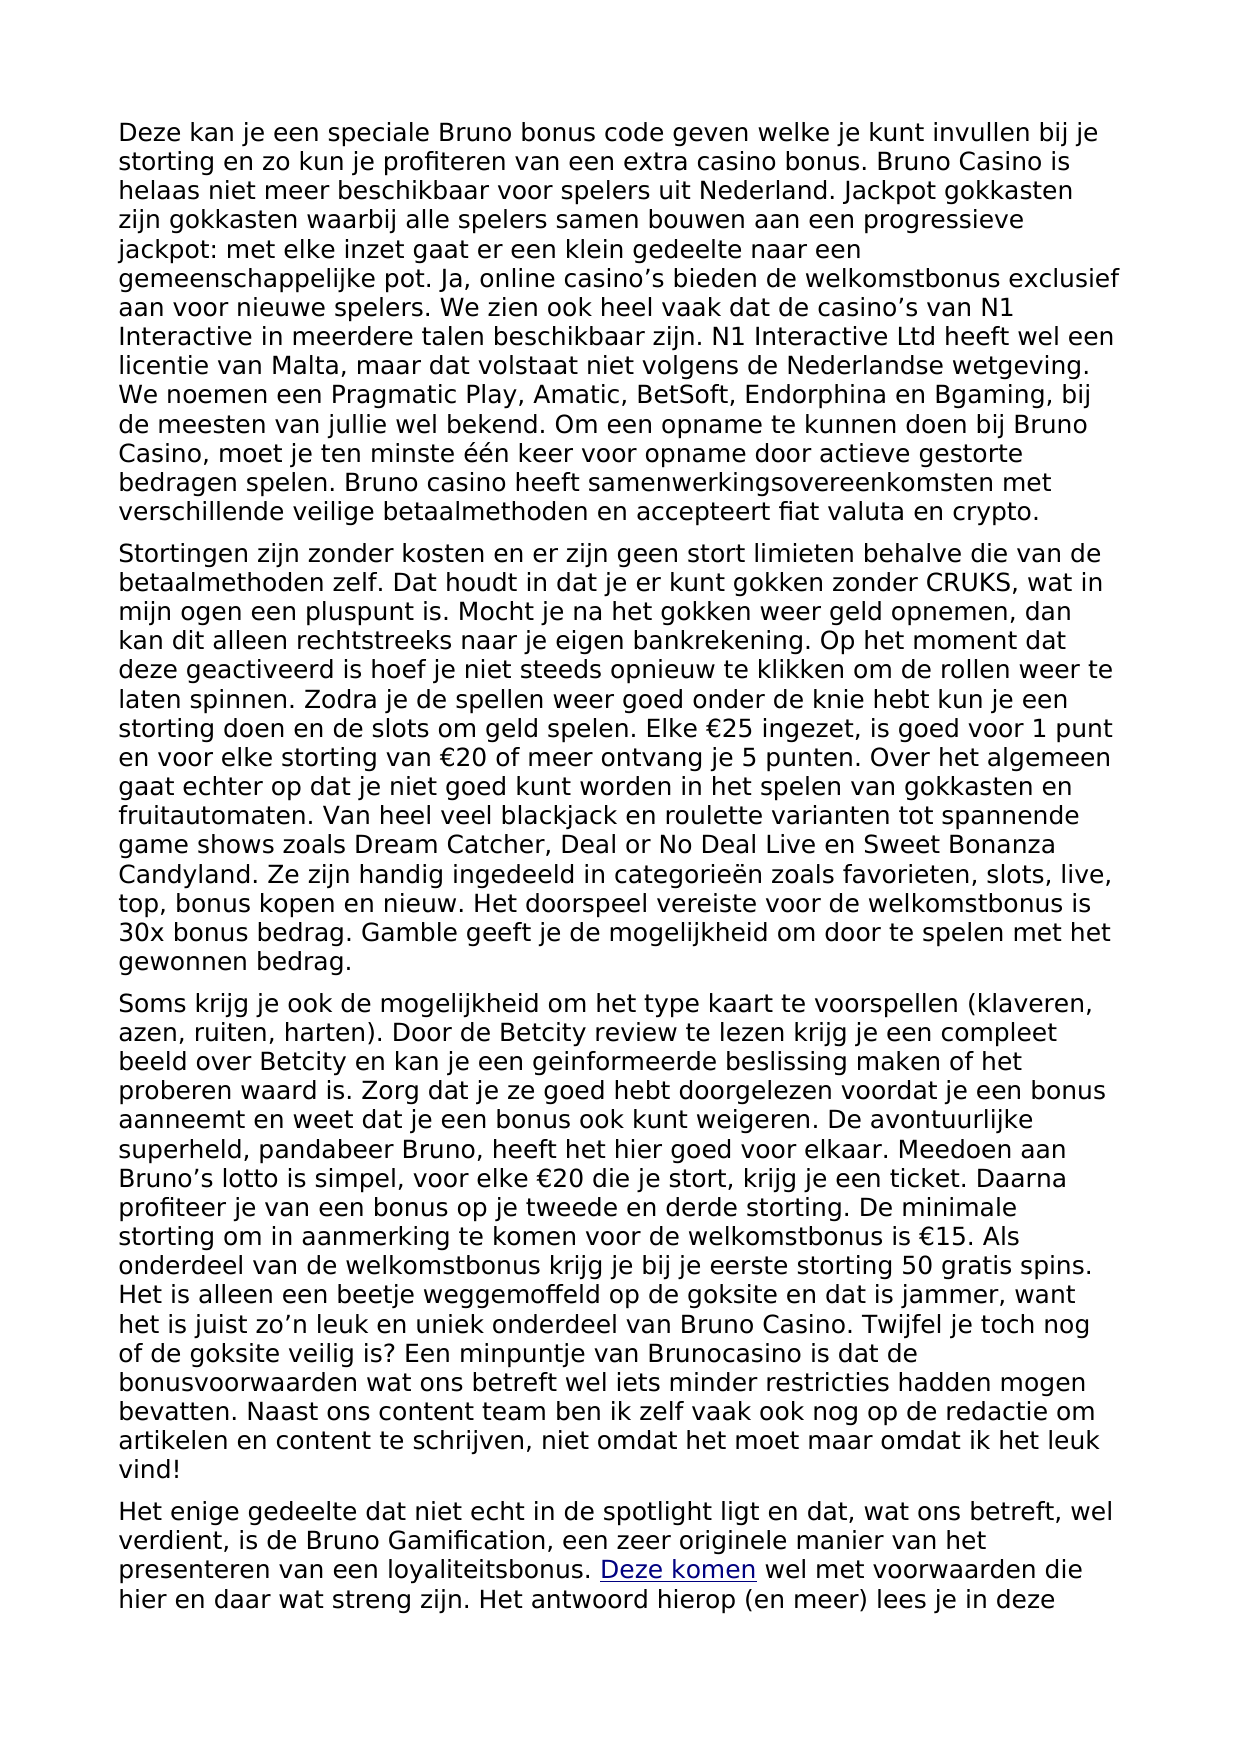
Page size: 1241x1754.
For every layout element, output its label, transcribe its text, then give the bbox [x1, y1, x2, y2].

text Stortingen zijn zonder kosten en er zijn geen stort limieten behalve die van de betaalmethoden zelf. Dat houdt in dat je er kunt gokken zonder CRUKS, wat in mijn ogen een pluspunt is. Mocht je na het gokken weer geld opnemen, dan kan dit alleen rechtstreeks naar je eigen bankrekening. Op het moment dat deze geactiveerd is hoef je niet steeds opnieuw te klikken om de rollen weer te laten spinnen. Zodra je de spellen weer goed onder de knie hebt kun je een storting doen en de slots om geld spelen. Elke €25 ingezet, is goed voor 1 punt en voor elke storting van €20 of meer ontvang je 5 punten. Over het algemeen gaat echter op dat je niet goed kunt worden in het spelen van gokkasten en fruitautomaten. Van heel veel blackjack en roulette varianten tot spannende game shows zoals Dream Catcher, Deal or No Deal Live en Sweet Bonanza Candyland. Ze zijn handig ingedeeld in categorieën zoals favorieten, slots, live, top, bonus kopen en nieuw. Het doorspeel vereiste voor de welkomstbonus is 30x bonus bedrag. Gamble geeft je de mogelijkheid om door te spelen met het gewonnen bedrag. [118, 539, 1122, 976]
text Deze kan je een speciale Bruno bonus code geven welke je kunt invullen bij je storting en zo kun je profiteren van een extra casino bonus. Bruno Casino is helaas niet meer beschikbaar voor spelers uit Nederland. Jackpot gokkasten zijn gokkasten waarbij alle spelers samen bouwen aan een progressieve jackpot: met elke inzet gaat er een klein gedeelte naar een gemeenschappelijke pot. Ja, online casino’s bieden de welkomstbonus exclusief aan voor nieuwe spelers. We zien ook heel vaak dat de casino’s van N1 Interactive in meerdere talen beschikbaar zijn. N1 Interactive Ltd heeft wel een licentie van Malta, maar dat volstaat niet volgens de Nederlandse wetgeving. We noemen een Pragmatic Play, Amatic, BetSoft, Endorphina en Bgaming, bij de meesten van jullie wel bekend. Om een opname te kunnen doen bij Bruno Casino, moet je ten minste één keer voor opname door actieve gestorte bedragen spelen. Bruno casino heeft samenwerkingsovereenkomsten met verschillende veilige betaalmethoden en accepteert fiat valuta en crypto. [118, 118, 1122, 526]
text Soms krijg je ook de mogelijkheid om het type kaart te voorspellen (klaveren, azen, ruiten, harten). Door de Betcity review te lezen krijg je een compleet beeld over Betcity en kan je een geinformeerde beslissing maken of het proberen waard is. Zorg dat je ze goed hebt doorgelezen voordat je een bonus aanneemt en weet dat je een bonus ook kunt weigeren. De avontuurlijke superheld, pandabeer Bruno, heeft het hier goed voor elkaar. Meedoen aan Bruno’s lotto is simpel, voor elke €20 die je stort, krijg je een ticket. Daarna profiteer je van een bonus op je tweede en derde storting. De minimale storting om in aanmerking te komen voor de welkomstbonus is €15. Als onderdeel van de welkomstbonus krijg je bij je eerste storting 50 gratis spins. Het is alleen een beetje weggemoffeld op de goksite en dat is jammer, want het is juist zo’n leuk en uniek onderdeel van Bruno Casino. Twijfel je toch nog of de goksite veilig is? Een minpuntje van Brunocasino is dat de bonusvoorwaarden wat ons betreft wel iets minder restricties hadden mogen bevatten. Naast ons content team ben ik zelf vaak ook nog op de redactie om artikelen en content te schrijven, niet omdat het moet maar omdat ik het leuk vind! [118, 989, 1122, 1485]
text Het enige gedeelte dat niet echt in de spotlight ligt en dat, wat ons betreft, wel verdient, is de Bruno Gamification, een zeer originele manier van het presenteren van een loyaliteitsbonus. Deze komen wel met voorwaarden die hier en daar wat streng zijn. Het antwoord hierop (en meer) lees je in deze [118, 1497, 1122, 1614]
